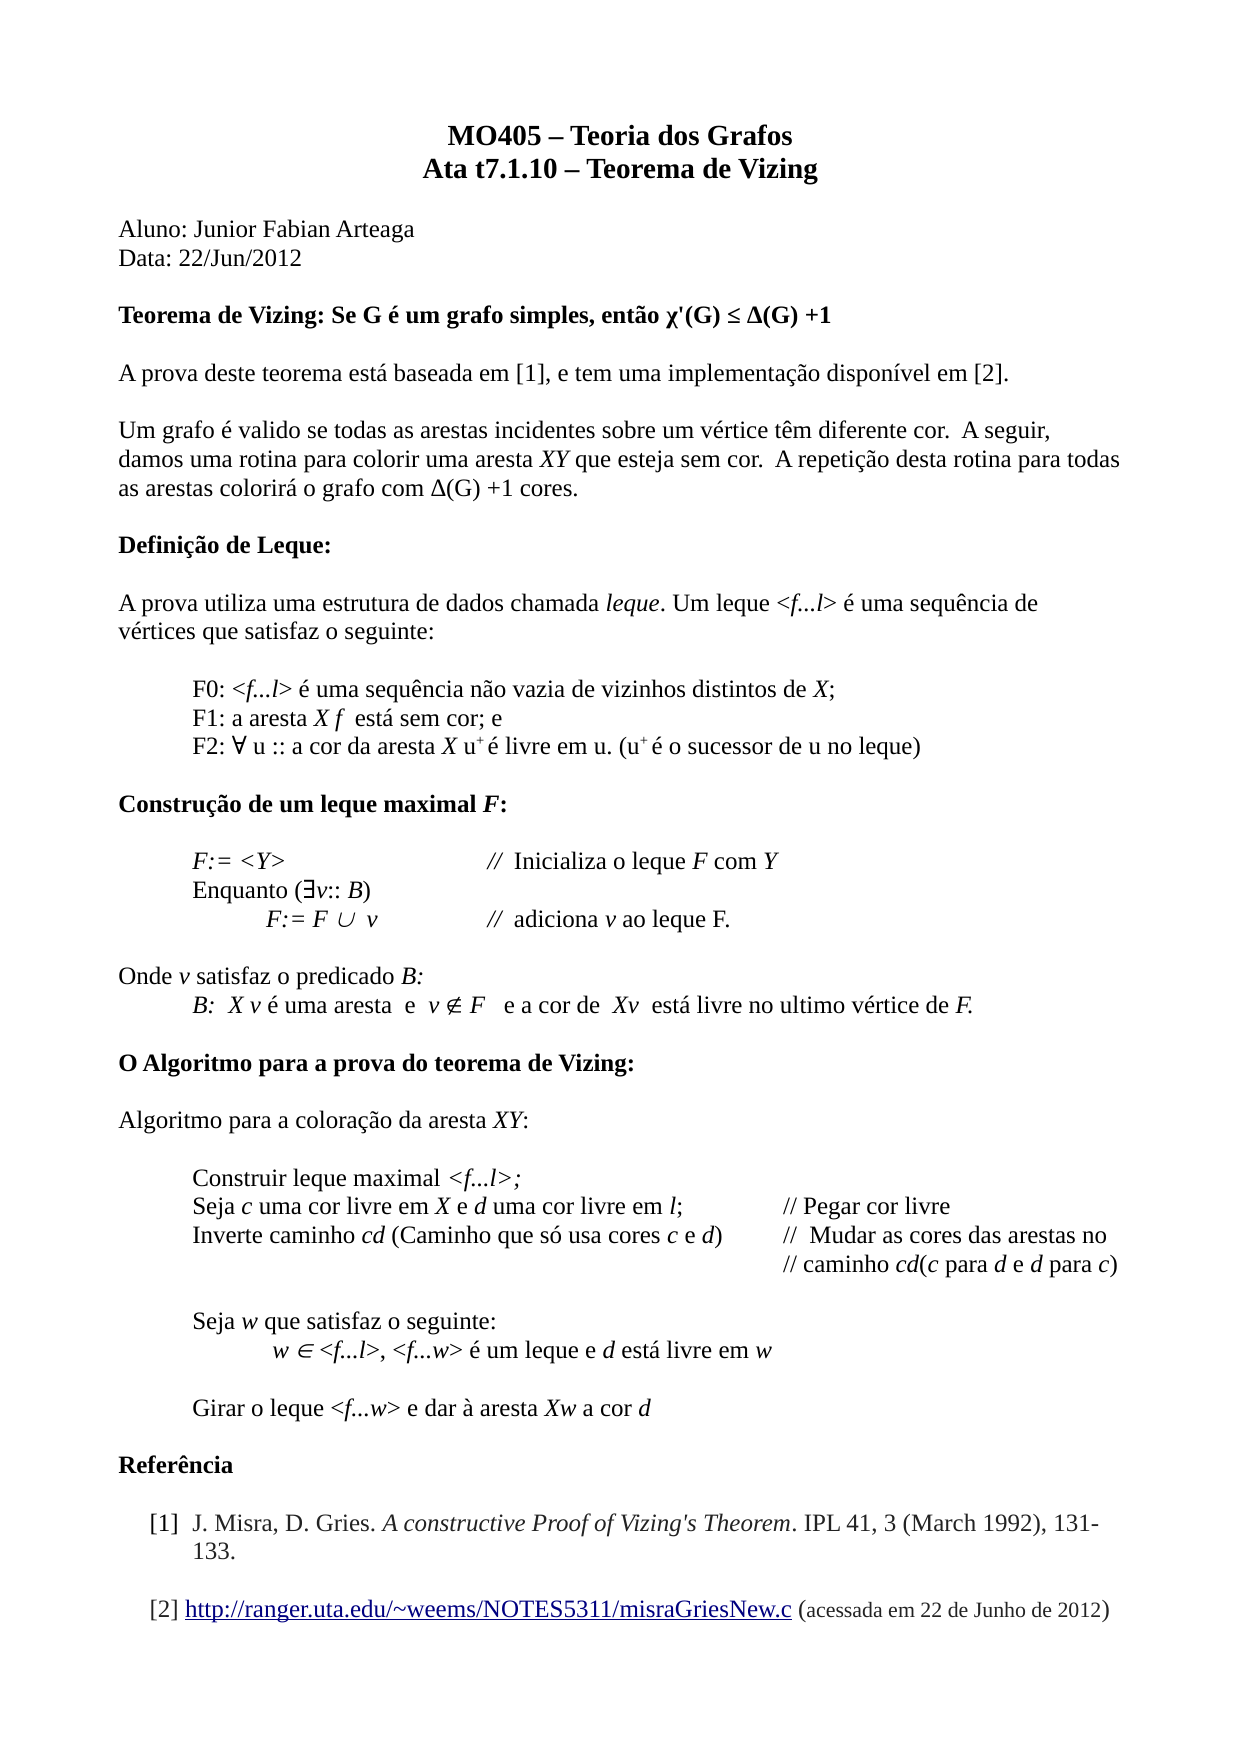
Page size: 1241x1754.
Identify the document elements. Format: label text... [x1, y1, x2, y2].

text Construir leque maximal <f...l>; [118, 1163, 1122, 1191]
text MO405 – Teoria dos Grafos [118, 118, 1122, 152]
text Algoritmo para a coloração da aresta XY: [118, 1105, 1122, 1134]
text F0: <f...l> é uma sequência não vazia de vizinhos distintos de X; [118, 674, 1122, 703]
text Data: 22/Jun/2012 [118, 243, 1122, 271]
text F2: ∀ u :: a cor da aresta X u+ é livre em u. (u+ é o sucessor de u no leque) [118, 731, 1122, 760]
text Construção de um leque maximal F: [118, 789, 1122, 818]
text Referência [118, 1450, 1122, 1479]
text Inverte caminho cd (Caminho que só usa cores c e d) // Mudar as cores das arestas no [118, 1220, 1122, 1249]
text A prova utiliza uma estrutura de dados chamada leque. Um leque <f...l> é uma sequência de vértices que satisfaz o seguinte: [118, 588, 1122, 645]
text O Algoritmo para a prova do teorema de Vizing: [118, 1048, 1122, 1076]
text Definição de Leque: [118, 530, 1122, 559]
text A prova deste teorema está baseada em [1], e tem uma implementação disponível em [2]. [118, 358, 1122, 386]
text Um grafo é valido se todas as arestas incidentes sobre um vértice têm diferente cor. A seguir, damos uma rotina para colorir uma aresta XY que esteja sem cor. A repetição desta rotina para todas as arestas colorirá o grafo com ∆(G) +1 cores. [118, 415, 1122, 501]
text B: X v é uma aresta e v  F e a cor de Xv está livre no ultimo vértice de F. [118, 990, 1122, 1019]
text Aluno: Junior Fabian Arteaga [118, 214, 1122, 243]
text Ata t7.1.10 – Teorema de Vizing [118, 152, 1122, 185]
text w  <f...l>, <f...w> é um leque e d está livre em w [118, 1335, 1122, 1364]
text F1: a aresta X f está sem cor; e [118, 703, 1122, 731]
text Enquanto (∃v:: B) [118, 875, 1122, 904]
text Onde v satisfaz o predicado B: [118, 961, 1122, 990]
text F:= <Y> // Inicializa o leque F com Y [118, 846, 1122, 875]
text // caminho cd(c para d e d para c) [118, 1249, 1122, 1306]
text Teorema de Vizing: Se G é um grafo simples, então χ'(G) ≤ ∆(G) +1 [118, 300, 1122, 329]
text [1] J. Misra, D. Gries. A constructive Proof of Vizing's Theorem. IPL 41, 3 (March 1992), 131- 133. [118, 1508, 1122, 1565]
text Seja c uma cor livre em X e d uma cor livre em l; // Pegar cor livre [118, 1191, 1122, 1220]
text [2] http://ranger.uta.edu/~weems/NOTES5311/misraGriesNew.c (acessada em 22 de Junho de 2012) [118, 1594, 1122, 1623]
text Girar o leque <f...w> e dar à aresta Xw a cor d [118, 1393, 1122, 1421]
text Seja w que satisfaz o seguinte: [118, 1306, 1122, 1335]
text F:= F ∪ v // adiciona v ao leque F. [118, 904, 1122, 933]
